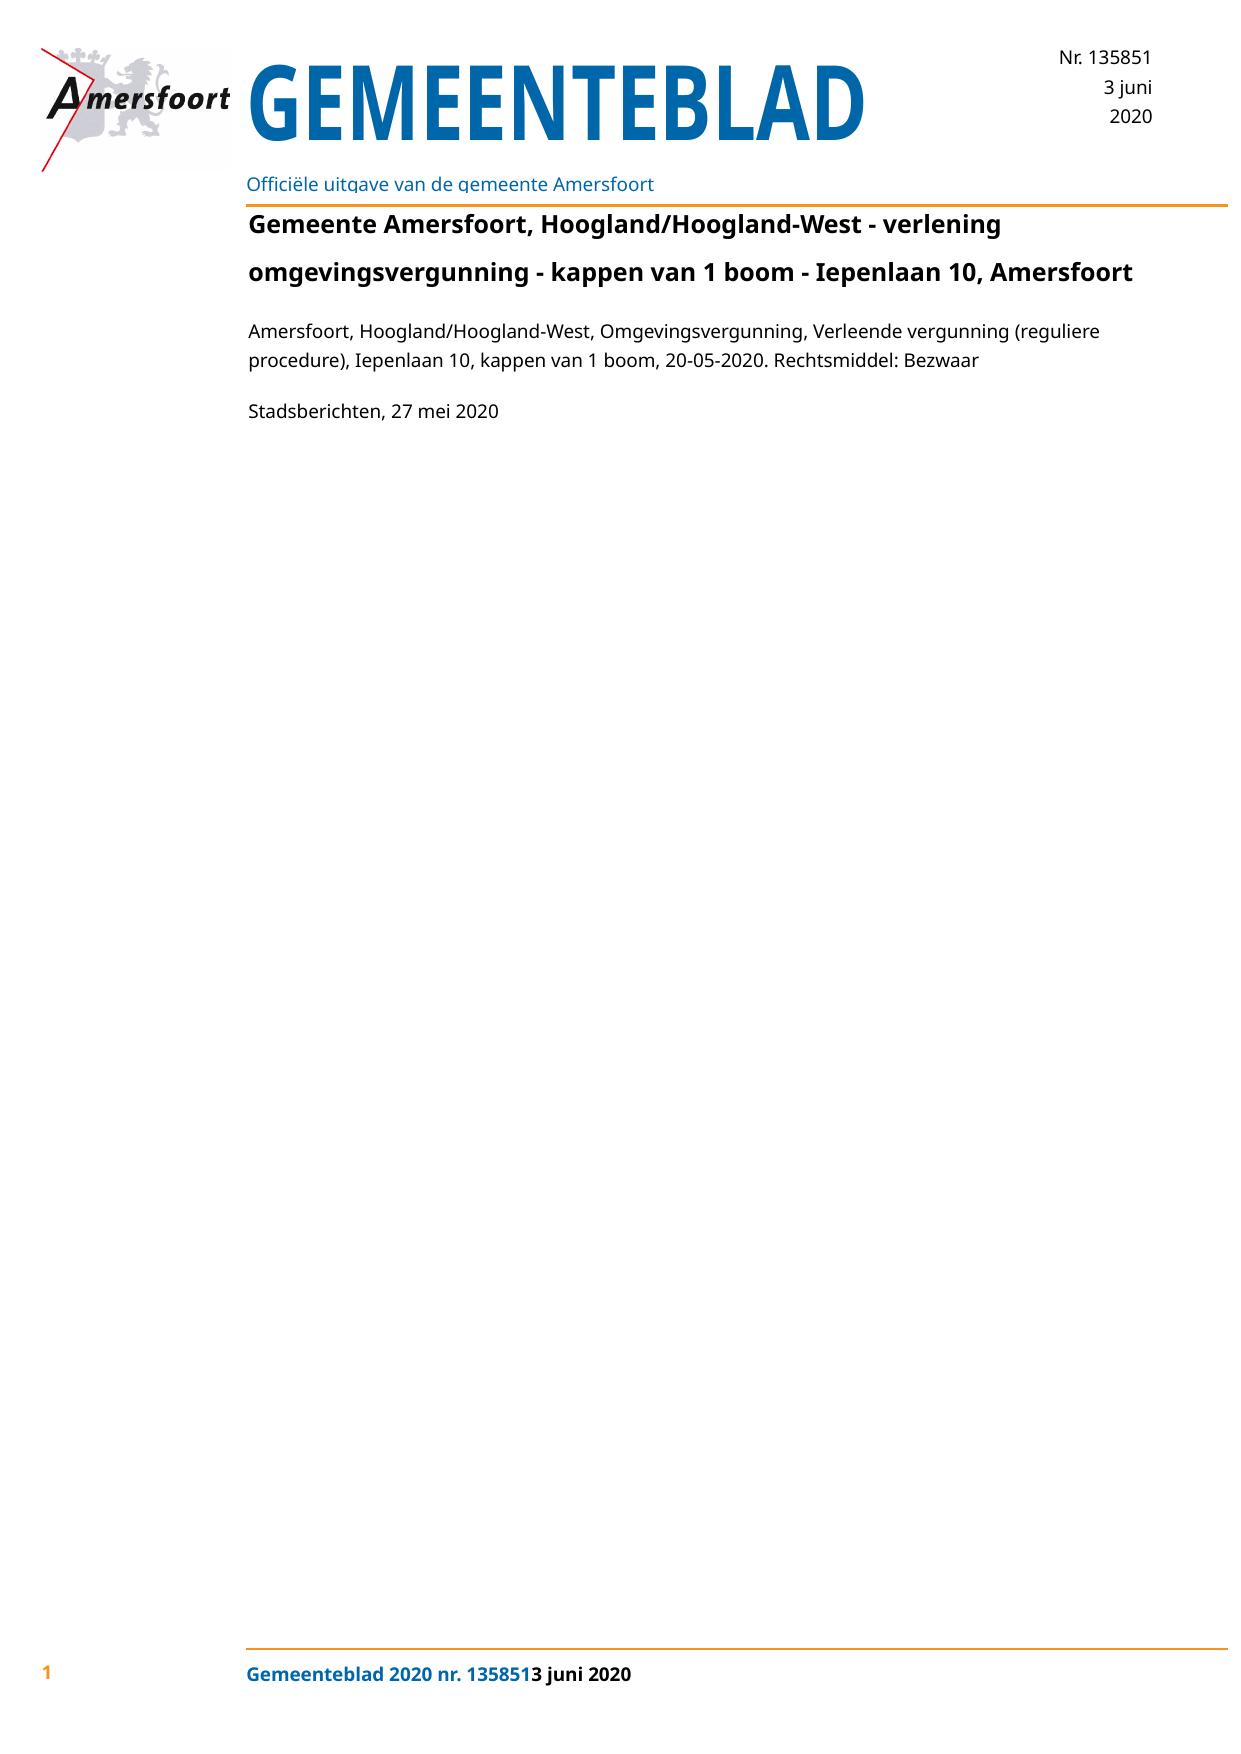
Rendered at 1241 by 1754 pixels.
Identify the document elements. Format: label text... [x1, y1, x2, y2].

text Amersfoort, Hoogland/Hoogland-West, Omgevingsvergunning, Verleende vergunning (reguliere procedure), Iepenlaan 10, kappen van 1 boom, 20-05-2020. Rechtsmiddel: Bezwaar [248, 318, 1152, 373]
text Gemeente Amersfoort, Hoogland/Hoogland-West - verlening omgevingsvergunning - kappen van 1 boom - Iepenlaan 10, Amersfoort [248, 207, 1152, 288]
picture [41, 47, 231, 172]
text Stadsberichten, 27 mei 2020 [248, 398, 1152, 424]
